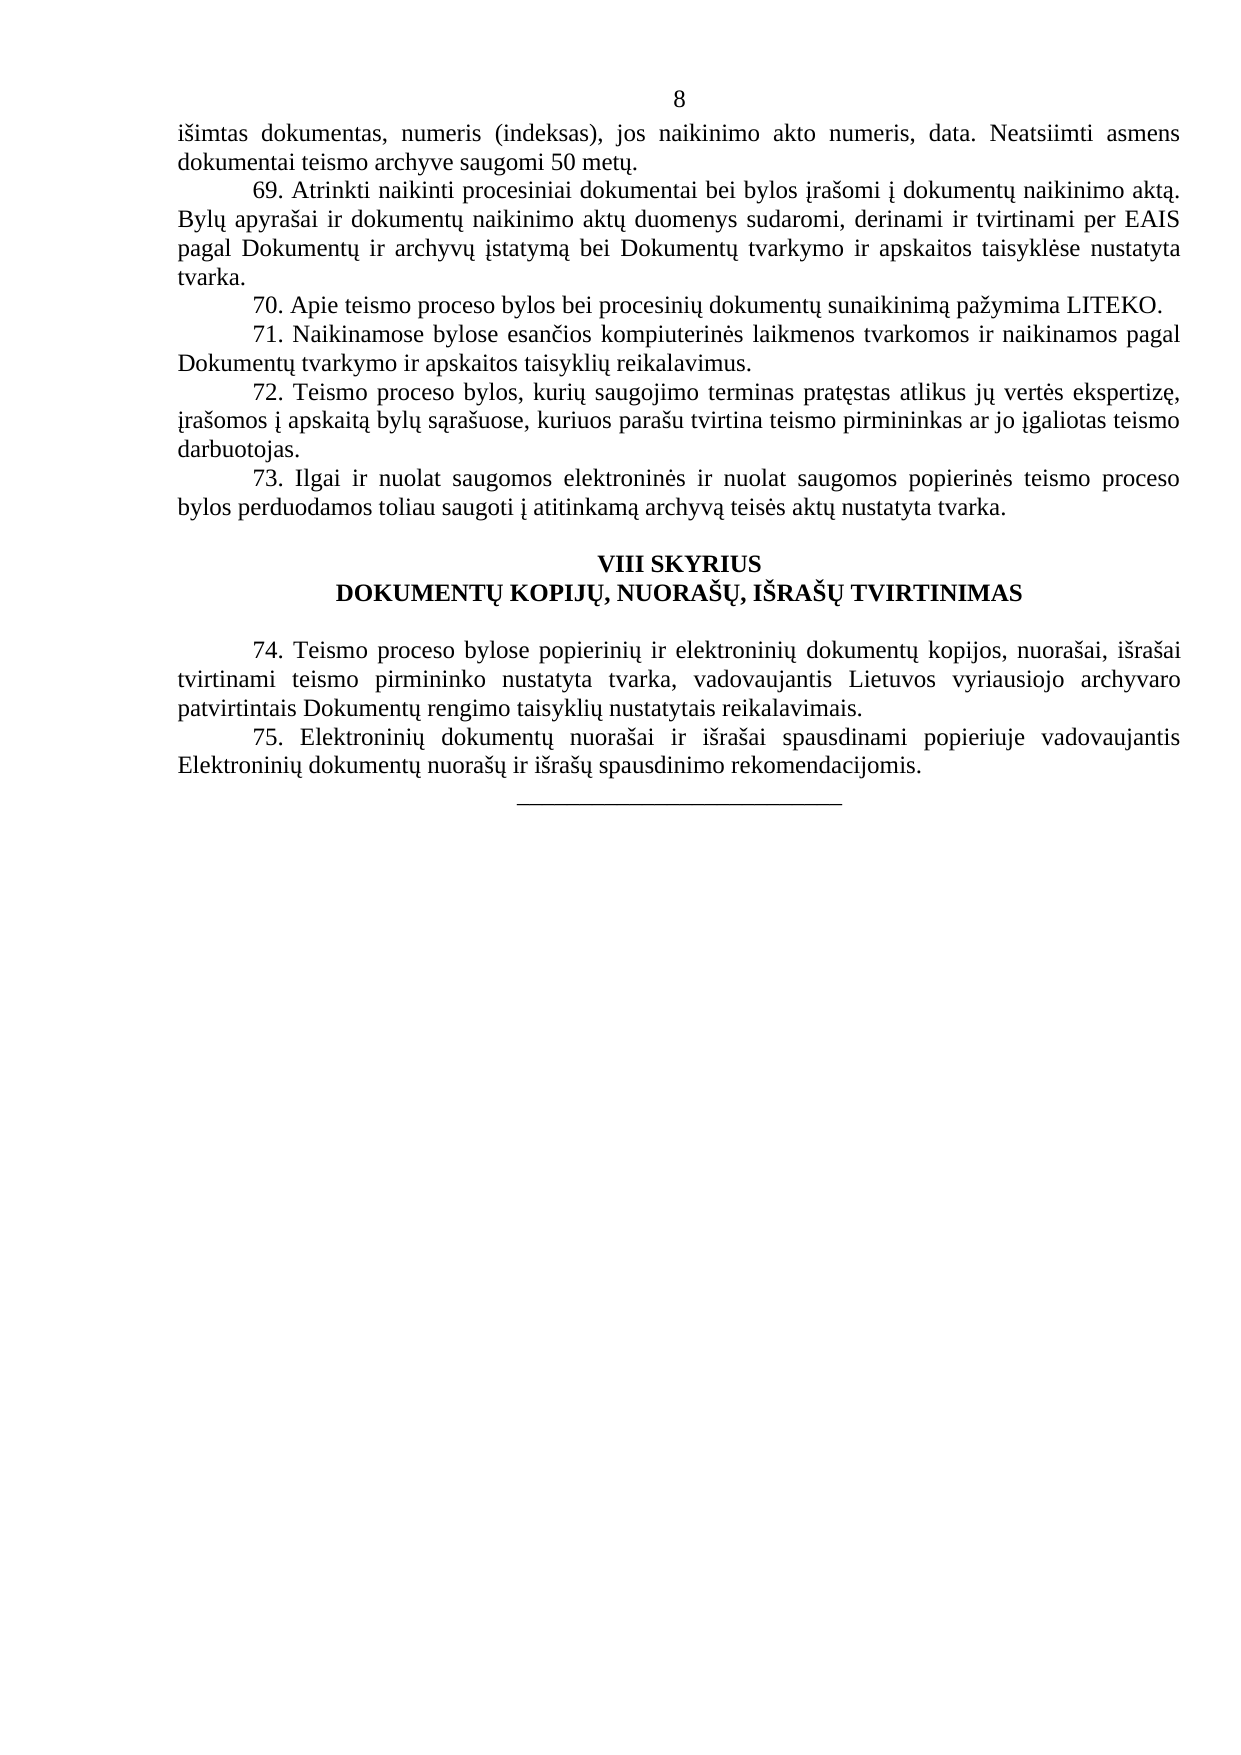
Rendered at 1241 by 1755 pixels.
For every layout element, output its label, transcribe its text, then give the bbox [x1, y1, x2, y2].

text VIII SKYRIUS [177, 549, 1181, 578]
text __________________________ [177, 779, 1181, 808]
text 71. Naikinamose bylose esančios kompiuterinės laikmenos tvarkomos ir naikinamos pagal Dokumentų tvarkymo ir apskaitos taisyklių reikalavimus. [177, 319, 1181, 377]
text išimtas dokumentas, numeris (indeksas), jos naikinimo akto numeris, data. Neatsiimti asmens dokumentai teismo archyve saugomi 50 metų. [177, 118, 1181, 176]
text 69. Atrinkti naikinti procesiniai dokumentai bei bylos įrašomi į dokumentų naikinimo aktą. Bylų apyrašai ir dokumentų naikinimo aktų duomenys sudaromi, derinami ir tvirtinami per EAIS pagal Dokumentų ir archyvų įstatymą bei Dokumentų tvarkymo ir apskaitos taisyklėse nustatyta tvarka. [177, 176, 1181, 291]
text 72. Teismo proceso bylos, kurių saugojimo terminas pratęstas atlikus jų vertės ekspertizę, įrašomos į apskaitą bylų sąrašuose, kuriuos parašu tvirtina teismo pirmininkas ar jo įgaliotas teismo darbuotojas. [177, 377, 1181, 463]
text 73. Ilgai ir nuolat saugomos elektroninės ir nuolat saugomos popierinės teismo proceso bylos perduodamos toliau saugoti į atitinkamą archyvą teisės aktų nustatyta tvarka. [177, 463, 1181, 521]
text 75. Elektroninių dokumentų nuorašai ir išrašai spausdinami popieriuje vadovaujantis Elektroninių dokumentų nuorašų ir išrašų spausdinimo rekomendacijomis. [177, 722, 1181, 779]
text DOKUMENTŲ KOPIJŲ, NUORAŠŲ, IŠRAŠŲ TVIRTINIMAS [177, 578, 1181, 607]
text 74. Teismo proceso bylose popierinių ir elektroninių dokumentų kopijos, nuorašai, išrašai tvirtinami teismo pirmininko nustatyta tvarka, vadovaujantis Lietuvos vyriausiojo archyvaro patvirtintais Dokumentų rengimo taisyklių nustatytais reikalavimais. [177, 636, 1181, 722]
text 70. Apie teismo proceso bylos bei procesinių dokumentų sunaikinimą pažymima LITEKO. [177, 291, 1181, 319]
